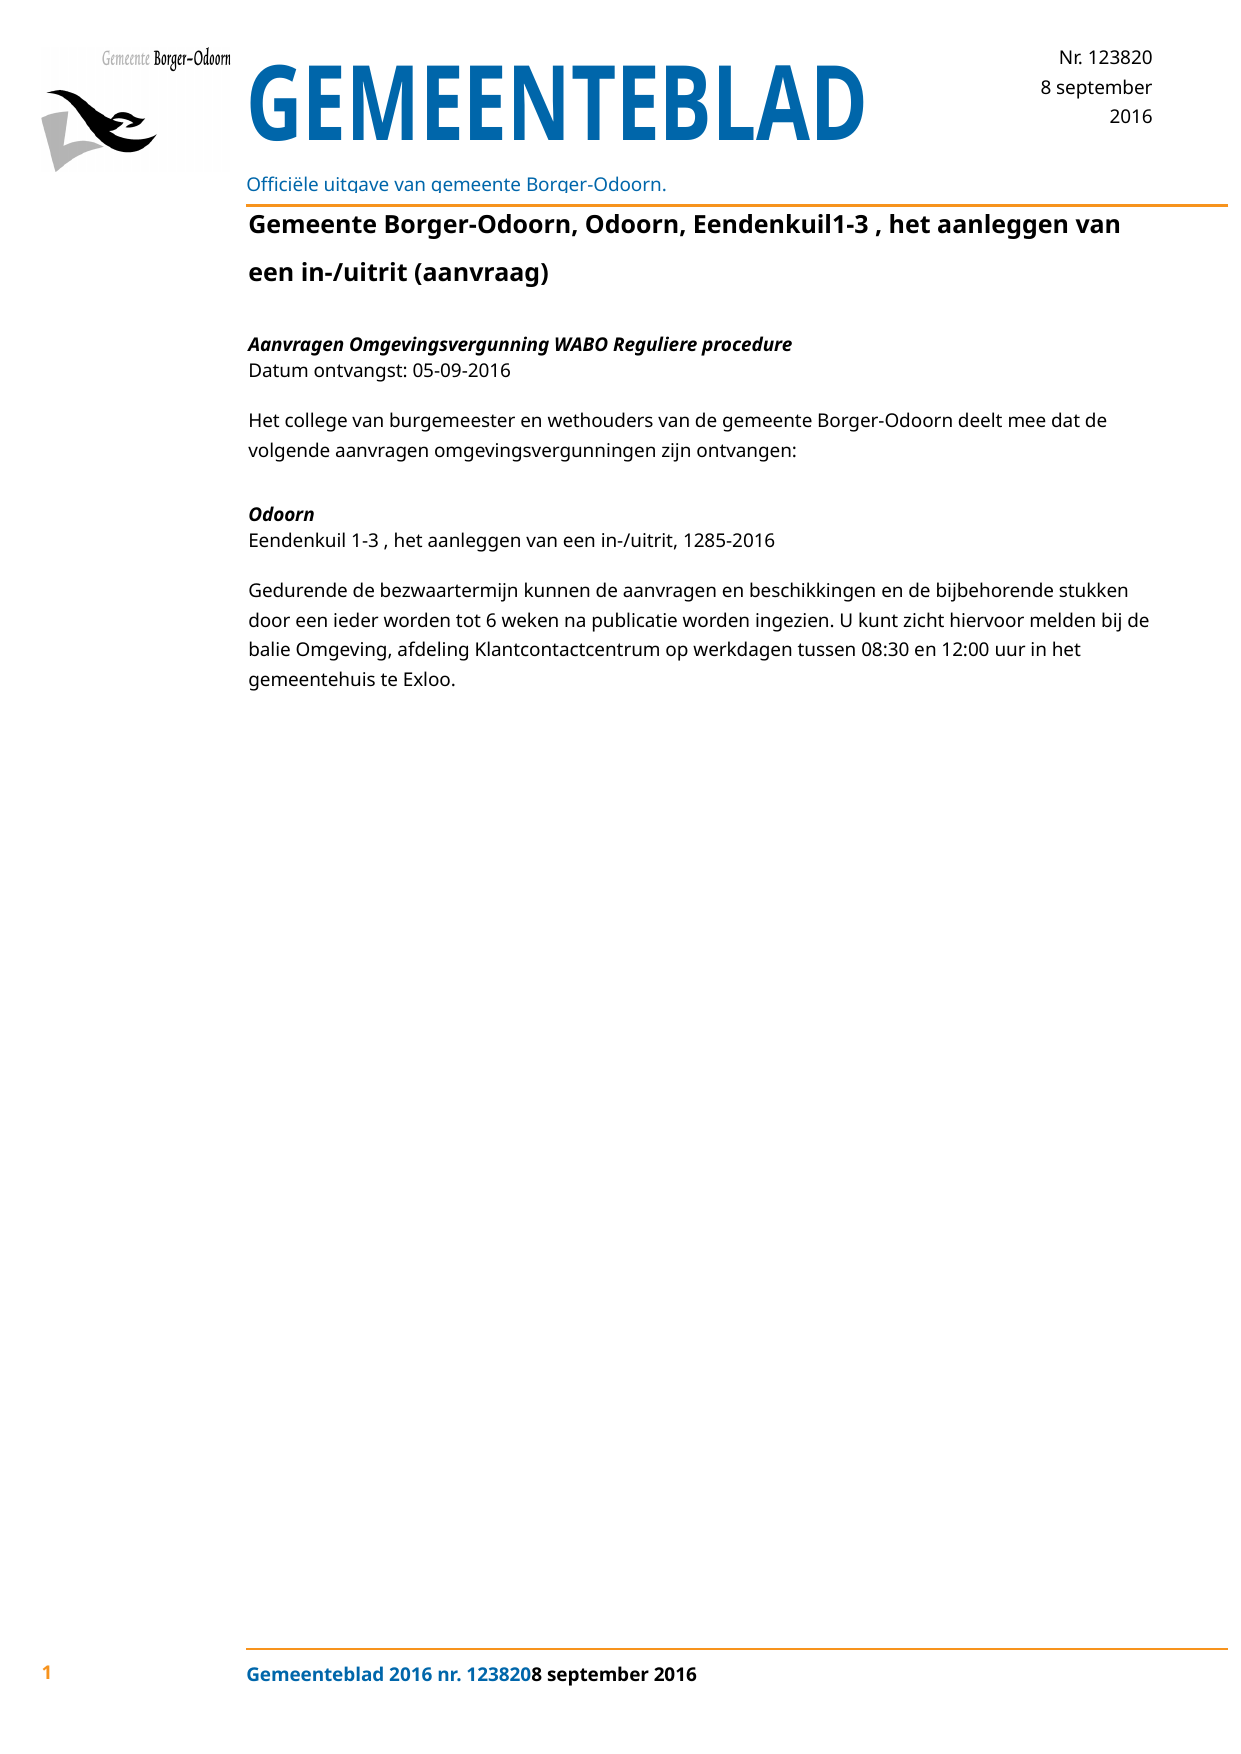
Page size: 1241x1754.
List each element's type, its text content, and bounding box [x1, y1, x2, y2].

text Gedurende de bezwaartermijn kunnen de aanvragen en beschikkingen en de bijbehorende stukken door een ieder worden tot 6 weken na publicatie worden ingezien. U kunt zicht hiervoor melden bij de balie Omgeving, afdeling Klantcontactcentrum op werkdagen tussen 08:30 en 12:00 uur in het gemeentehuis te Exloo. [248, 577, 1152, 692]
text Gemeente Borger-Odoorn, Odoorn, Eendenkuil1-3 , het aanleggen van een in-/uitrit (aanvraag) [248, 207, 1152, 288]
text Het college van burgemeester en wethouders van de gemeente Borger-Odoorn deelt mee dat de volgende aanvragen omgevingsvergunningen zijn ontvangen: [248, 408, 1152, 463]
text Datum ontvangst: 05-09-2016 [248, 357, 1152, 383]
text Aanvragen Omgevingsvergunning WABO Reguliere procedure [248, 331, 1152, 357]
text Eendenkuil 1-3 , het aanleggen van een in-/uitrit, 1285-2016 [248, 527, 1152, 553]
text Odoorn [248, 501, 1152, 527]
picture [41, 47, 231, 172]
